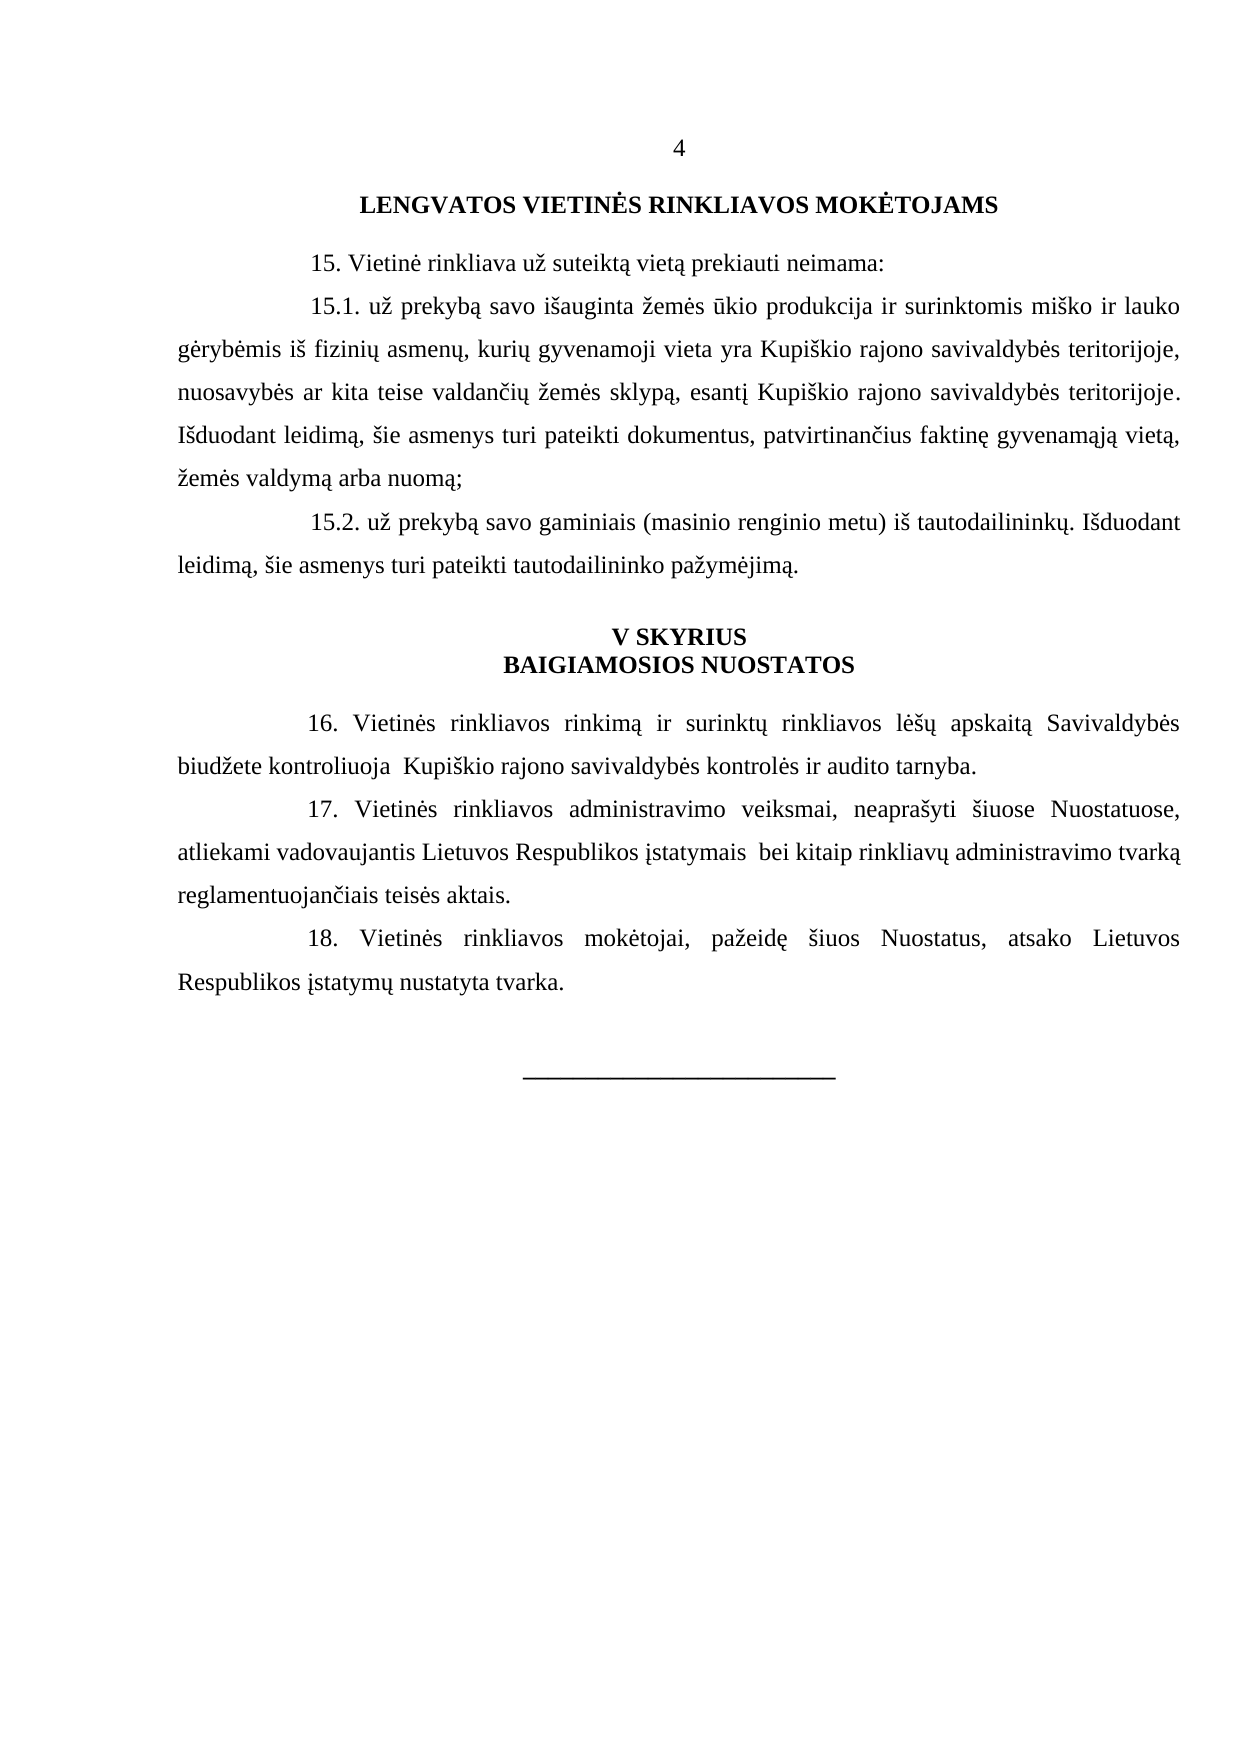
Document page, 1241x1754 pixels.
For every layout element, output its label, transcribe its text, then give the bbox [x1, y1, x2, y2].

text 16. Vietinės rinkliavos rinkimą ir surinktų rinkliavos lėšų apskaitą Savivaldybės biudžete kontroliuoja Kupiškio rajono savivaldybės kontrolės ir audito tarnyba. [177, 708, 1181, 780]
text LENGVATOS VIETINĖS RINKLIAVOS MOKĖTOJAMS [177, 190, 1181, 219]
text 15.2. už prekybą savo gaminiais (masinio renginio metu) iš tautodailininkų. Išduodant leidimą, šie asmenys turi pateikti tautodailininko pažymėjimą. [177, 507, 1181, 578]
text 18. Vietinės rinkliavos mokėtojai, pažeidę šiuos Nuostatus, atsako Lietuvos Respublikos įstatymų nustatyta tvarka. [177, 923, 1181, 995]
text 15. Vietinė rinkliava už suteiktą vietą prekiauti neimama: [177, 248, 1181, 277]
text _________________________ [177, 1053, 1181, 1082]
text V SKYRIUS [177, 622, 1181, 650]
text BAIGIAMOSIOS NUOSTATOS [177, 650, 1181, 679]
text 15.1. už prekybą savo išauginta žemės ūkio produkcija ir surinktomis miško ir lauko gėrybėmis iš fizinių asmenų, kurių gyvenamoji vieta yra Kupiškio rajono savivaldybės teritorijoje, nuosavybės ar kita teise valdančių žemės sklypą, esantį Kupiškio rajono savivaldybės teritorijoje. Išduodant leidimą, šie asmenys turi pateikti dokumentus, patvirtinančius faktinę gyvenamąją vietą, žemės valdymą arba nuomą; [177, 291, 1181, 492]
text 17. Vietinės rinkliavos administravimo veiksmai, neaprašyti šiuose Nuostatuose, atliekami vadovaujantis Lietuvos Respublikos įstatymais bei kitaip rinkliavų administravimo tvarką reglamentuojančiais teisės aktais. [177, 794, 1181, 909]
